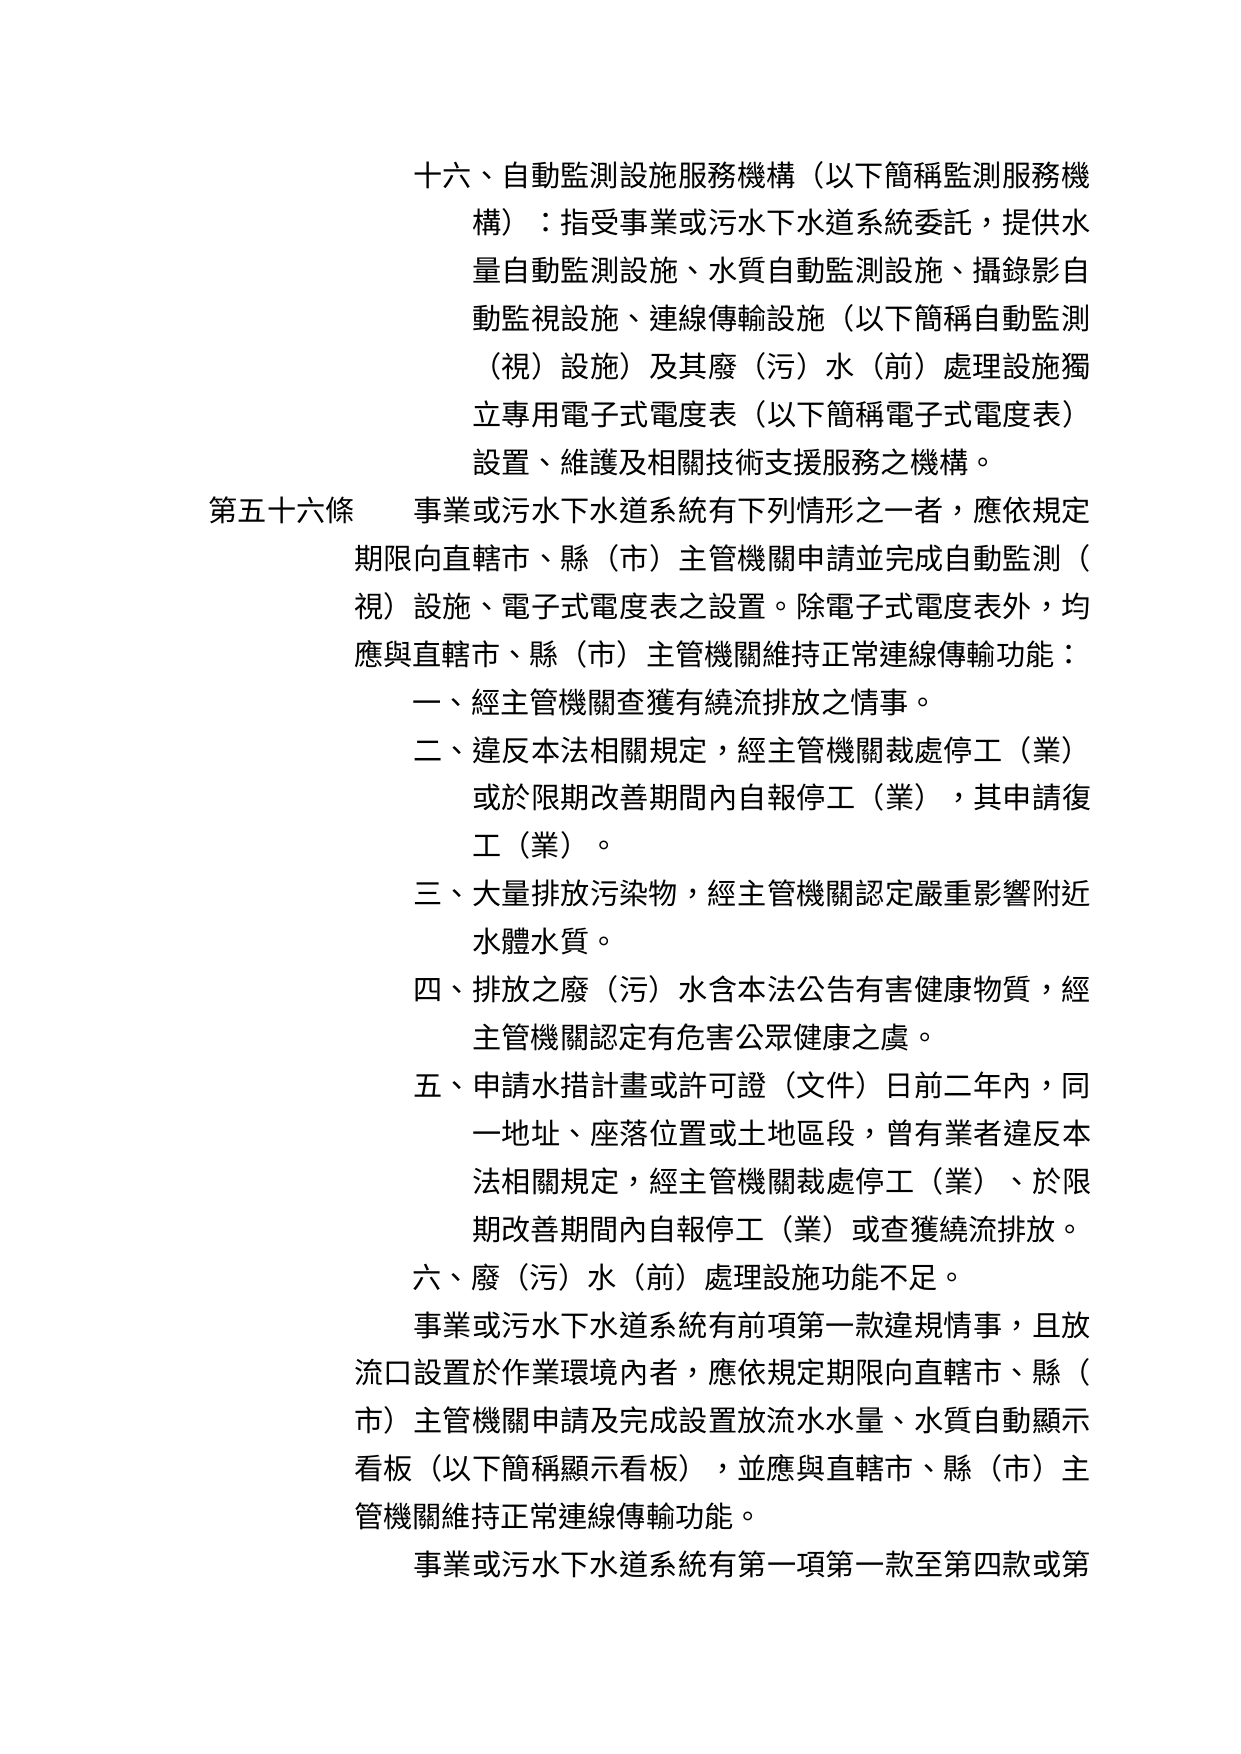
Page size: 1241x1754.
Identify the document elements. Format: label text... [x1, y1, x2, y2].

table_cell [118, 148, 354, 483]
table_cell 事業或污水下水道系統有下列情形之一者，應依規定期限向直轄市、縣（市）主管機關申請並完成自動監測（視）設施、電子式電度表之設置。除電子式電度表外，均應與直轄市、縣（市）主管機關維持正常連線傳輸功能： 一、經主管機關查獲有繞流排放之情事。 二、違反本法相關規定，經主管機關裁處停工（業）或於限期改善期間內自報停工（業），其申請復工（業）。 三、大量排放污染物，經主管機關認定嚴重影響附近水體水質。 四、排放之廢（污）水含本法公告有害健康物質，經主管機關認定有危害公眾健康之虞。 五、申請水措計畫或許可證（文件）日前二年內，同一地址、座落位置或土地區段，曾有業者違反本法相關規定，經主管機關裁處停工（業）、於限期改善期間內自報停工（業）或查獲繞流排放。 六、廢（污）水（前）處理設施功能不足。 事業或污水下水道系統有前項第一款違規情事，且放流口設置於作業環境內者，應依規定期限向直轄市、縣（市）主管機關申請及完成設置放流水水量、水質自動顯示看板（以下簡稱顯示看板），並應與直轄市、縣（市）主管機關維持正常連線傳輸功能。 事業或污水下水道系統有第一項第一款至第四款或第 [354, 483, 1093, 1585]
table_cell 十六、自動監測設施服務機構（以下簡稱監測服務機構）：指受事業或污水下水道系統委託，提供水量自動監測設施、水質自動監測設施、攝錄影自動監視設施、連線傳輸設施（以下簡稱自動監測（視）設施）及其廢（污）水（前）處理設施獨立專用電子式電度表（以下簡稱電子式電度表）設置、維護及相關技術支援服務之機構。 [354, 148, 1093, 483]
table_cell 第五十六條 [118, 483, 354, 1585]
